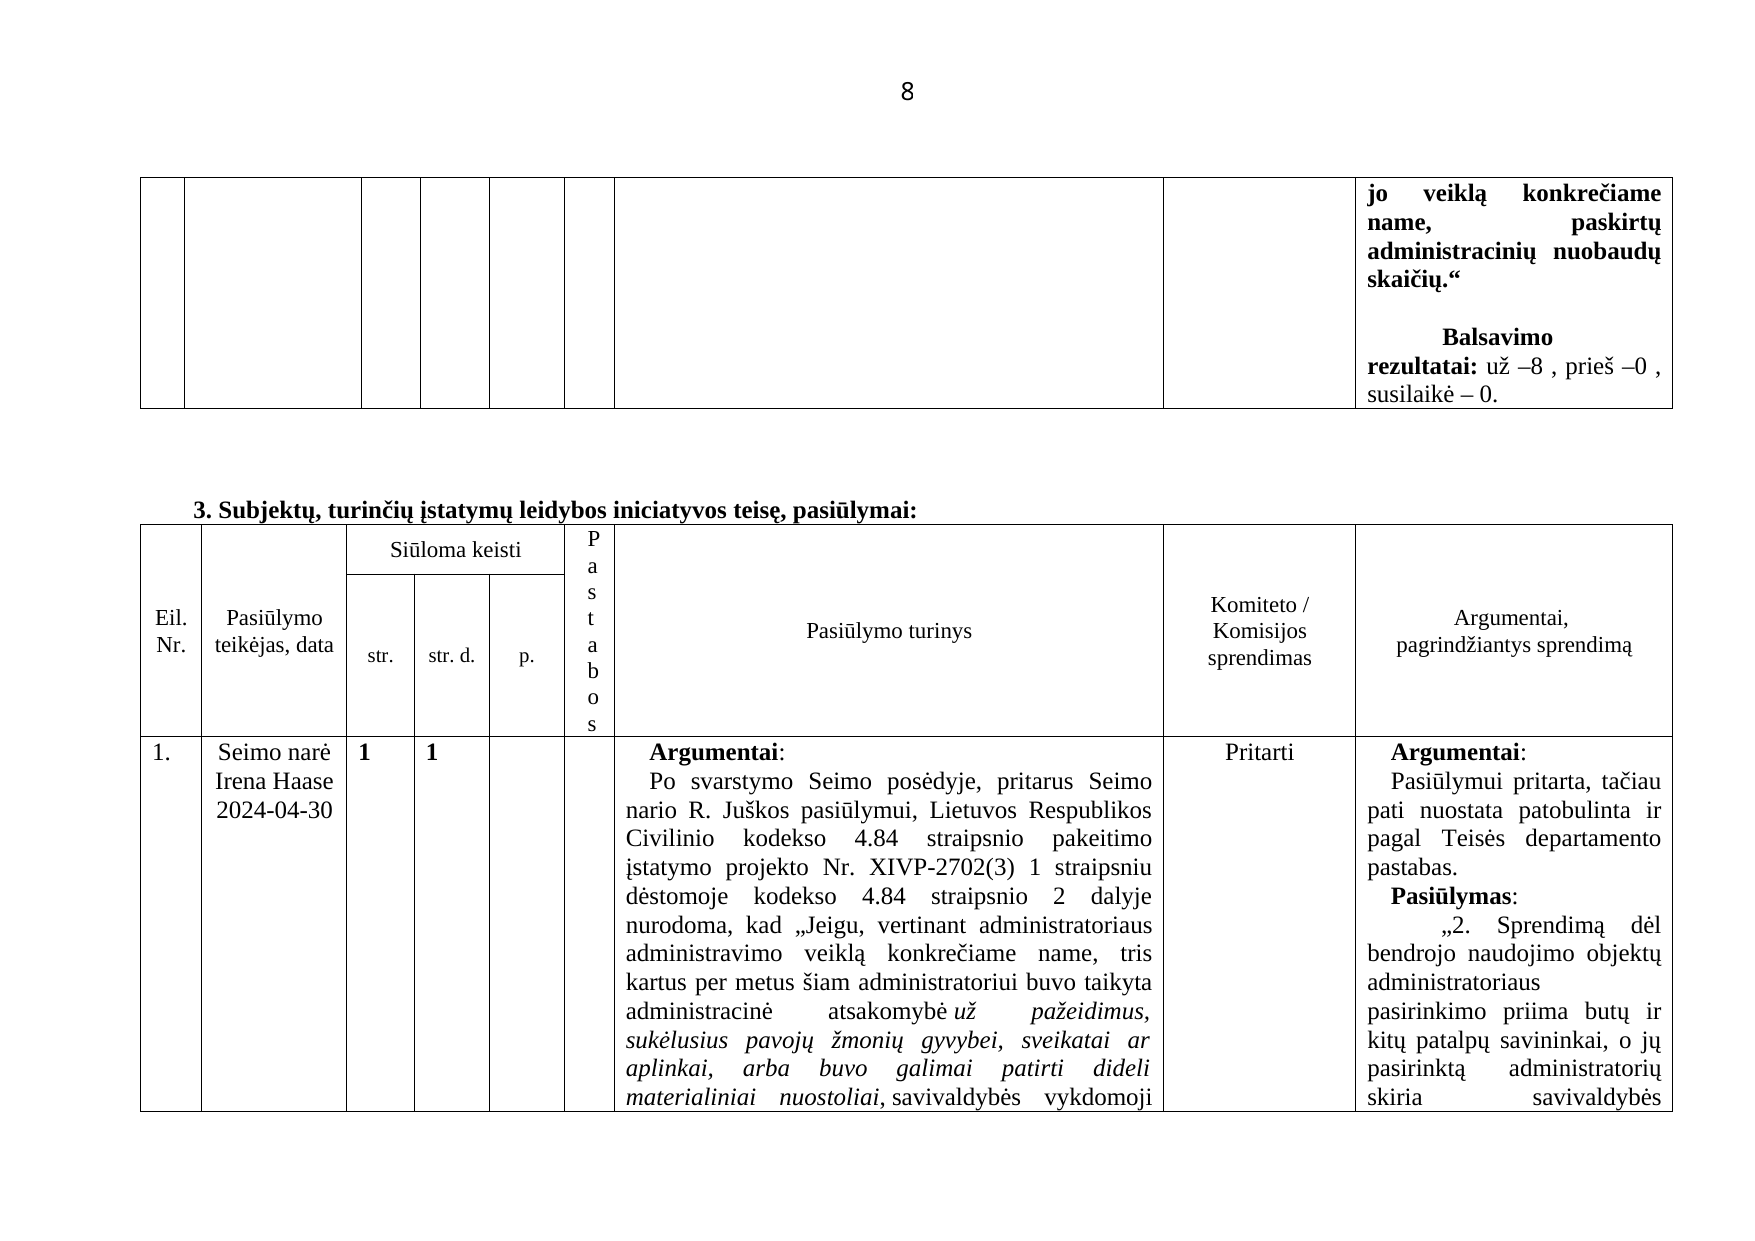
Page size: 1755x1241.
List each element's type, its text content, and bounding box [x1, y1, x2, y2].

table_cell str. d. [415, 575, 489, 736]
table_cell [565, 737, 614, 1111]
table_cell jo veiklą konkrečiame name, paskirtų administracinių nuobaudų skaičių.“ Balsavimo rezultatai: už –8 , prieš –0 , susilaikė – 0. [1356, 178, 1672, 408]
table_cell [490, 178, 564, 408]
table_header Pasiūlymo turinys [615, 525, 1163, 736]
table_cell Pritarti [1164, 737, 1355, 1111]
table_cell [565, 178, 614, 408]
table_cell Seimo narė Irena Haase 2024-04-30 [202, 737, 346, 1111]
table_cell Argumentai: Pasiūlymui pritarta, tačiau pati nuostata patobulinta ir pagal Teisės departamento pastabas. Pasiūlymas: „2. Sprendimą dėl bendrojo naudojimo objektų administratoriaus pasirinkimo priima butų ir kitų patalpų savininkai, o jų pasirinktą administratorių skiria savivaldybės [1356, 737, 1672, 1111]
table_cell [421, 178, 489, 408]
table_cell [362, 178, 420, 408]
table_header Pastabos [565, 525, 614, 736]
table_header Komiteto / Komisijos sprendimas [1164, 525, 1355, 736]
table_cell 1. [141, 737, 201, 1111]
table_cell [185, 178, 361, 408]
text 3. Subjektų, turinčių įstatymų leidybos iniciatyvos teisę, pasiūlymai: [118, 496, 1695, 524]
table_cell [490, 737, 564, 1111]
table_header Eil. Nr. [141, 525, 201, 736]
table_cell [615, 178, 1163, 408]
table_cell p. [490, 575, 564, 736]
table_cell 1 [415, 737, 489, 1111]
table_cell Argumentai: Po svarstymo Seimo posėdyje, pritarus Seimo nario R. Juškos pasiūlymui, Lietuvos Respublikos Civilinio kodekso 4.84 straipsnio pakeitimo įstatymo projekto Nr. XIVP-2702(3) 1 straipsniu dėstomoje kodekso 4.84 straipsnio 2 dalyje nurodoma, kad „Jeigu, vertinant administratoriaus administravimo veiklą konkrečiame name, tris kartus per metus šiam administratoriui buvo taikyta administracinė atsakomybė už pažeidimus, sukėlusius pavojų žmonių gyvybei, sveikatai ar aplinkai, arba buvo galimai patirti dideli materialiniai nuostoliai, savivaldybės vykdomoji [615, 737, 1163, 1111]
table_cell [141, 178, 184, 408]
table_header Argumentai, pagrindžiantys sprendimą [1356, 525, 1672, 736]
table_header Pasiūlymo teikėjas, data [202, 525, 346, 736]
table_cell str. [347, 575, 414, 736]
table_header Siūloma keisti [347, 525, 564, 573]
table_cell [1164, 178, 1355, 408]
table_cell 1 [347, 737, 414, 1111]
